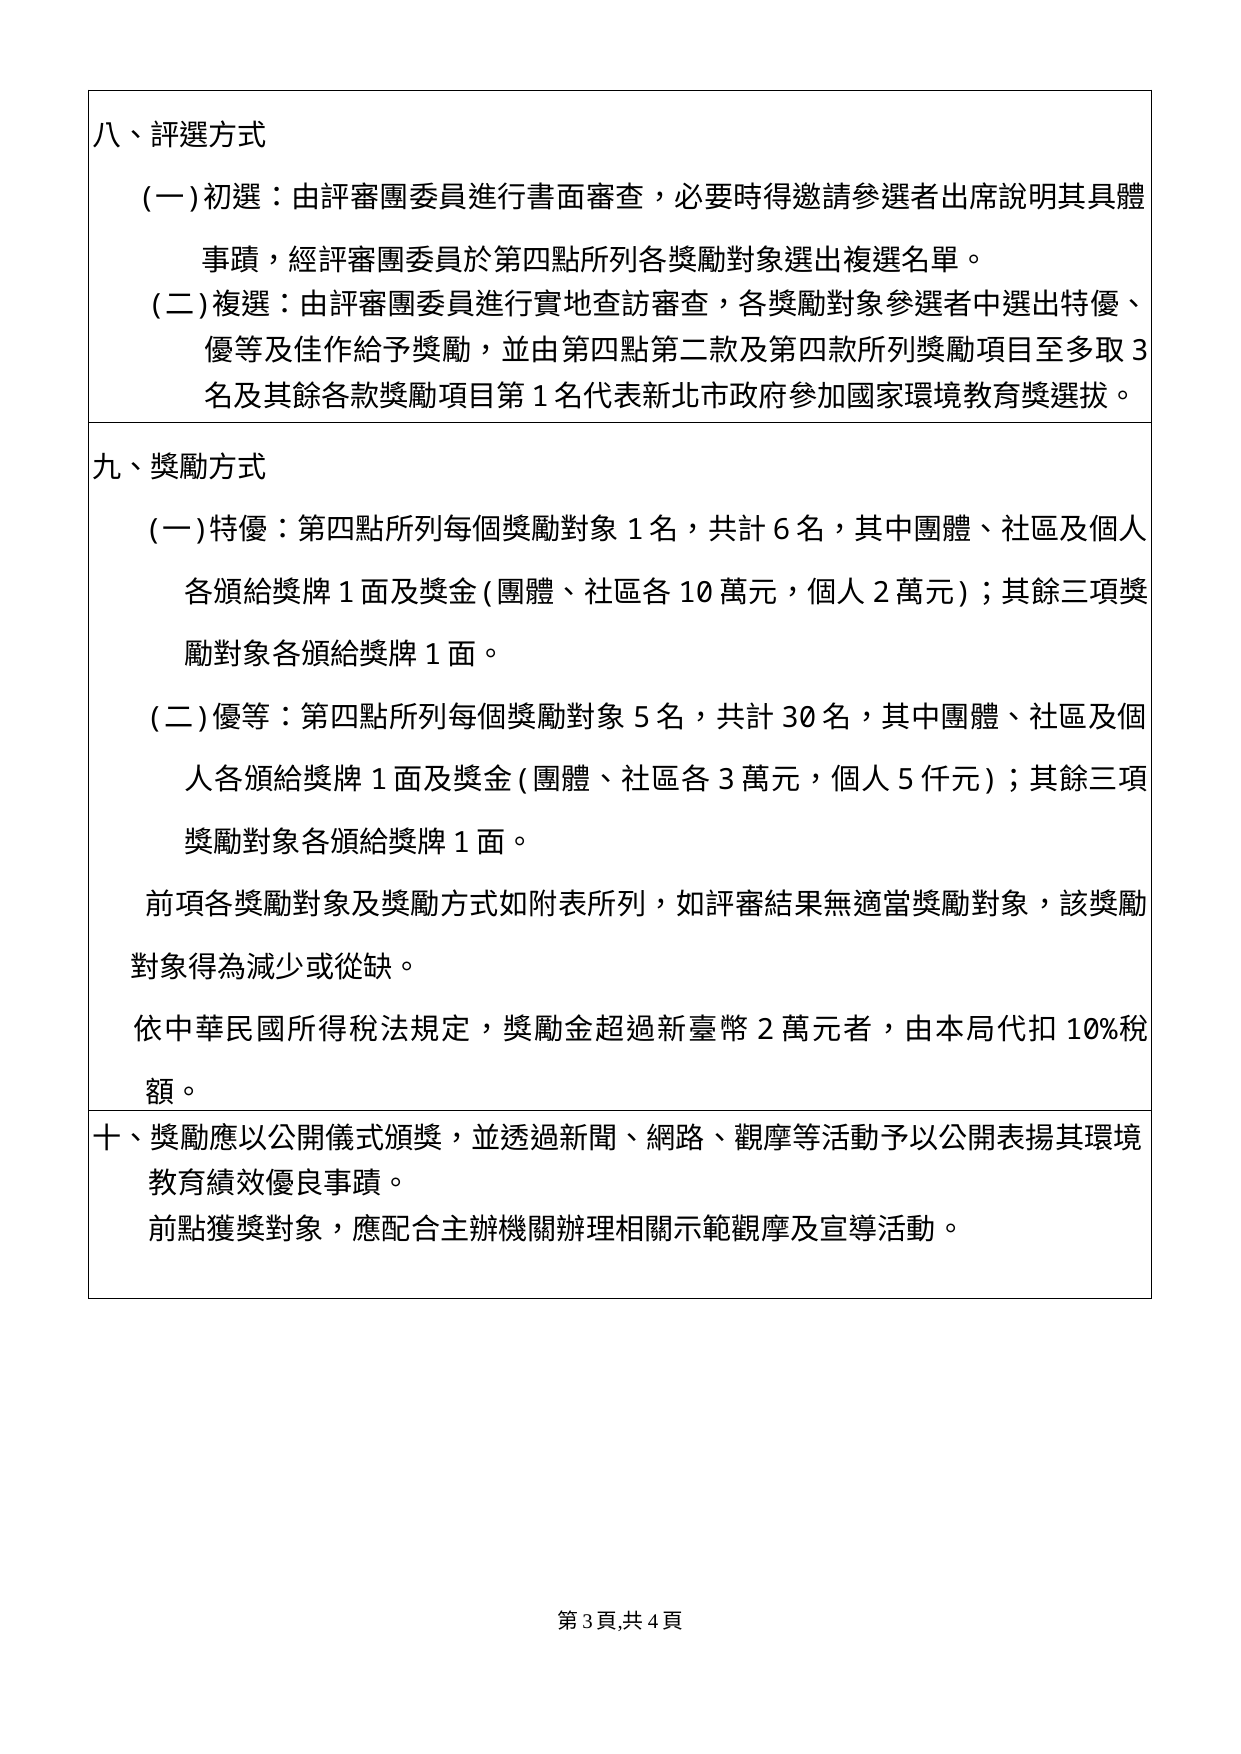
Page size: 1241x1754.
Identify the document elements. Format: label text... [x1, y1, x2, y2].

table_cell 八、評選方式 (一)初選：由評審團委員進行書面審查，必要時得邀請參選者出席說明其具體事蹟，經評審團委員於第四點所列各獎勵對象選出複選名單。 (二)複選：由評審團委員進行實地查訪審查，各獎勵對象參選者中選出特優、優等及佳作給予獎勵，並由第四點第二款及第四款所列獎勵項目至多取3名及其餘各款獎勵項目第1名代表新北市政府參加國家環境教育獎選拔。 [89, 91, 1151, 422]
table_cell 十、獎勵應以公開儀式頒獎，並透過新聞、網路、觀摩等活動予以公開表揚其環境教育績效優良事蹟。 前點獲獎對象，應配合主辦機關辦理相關示範觀摩及宣導活動。 [89, 1111, 1151, 1297]
table_cell 九、獎勵方式 (一)特優：第四點所列每個獎勵對象1名，共計6名，其中團體、社區及個人各頒給獎牌1面及獎金(團體、社區各10萬元，個人2萬元)；其餘三項獎勵對象各頒給獎牌1面。 (二)優等：第四點所列每個獎勵對象5名，共計30名，其中團體、社區及個人各頒給獎牌1面及獎金(團體、社區各3萬元，個人5仟元)；其餘三項獎勵對象各頒給獎牌1面。 前項各獎勵對象及獎勵方式如附表所列，如評審結果無適當獎勵對象，該獎勵對象得為減少或從缺。 依中華民國所得稅法規定，獎勵金超過新臺幣2萬元者，由本局代扣10%稅額。 [89, 423, 1151, 1110]
